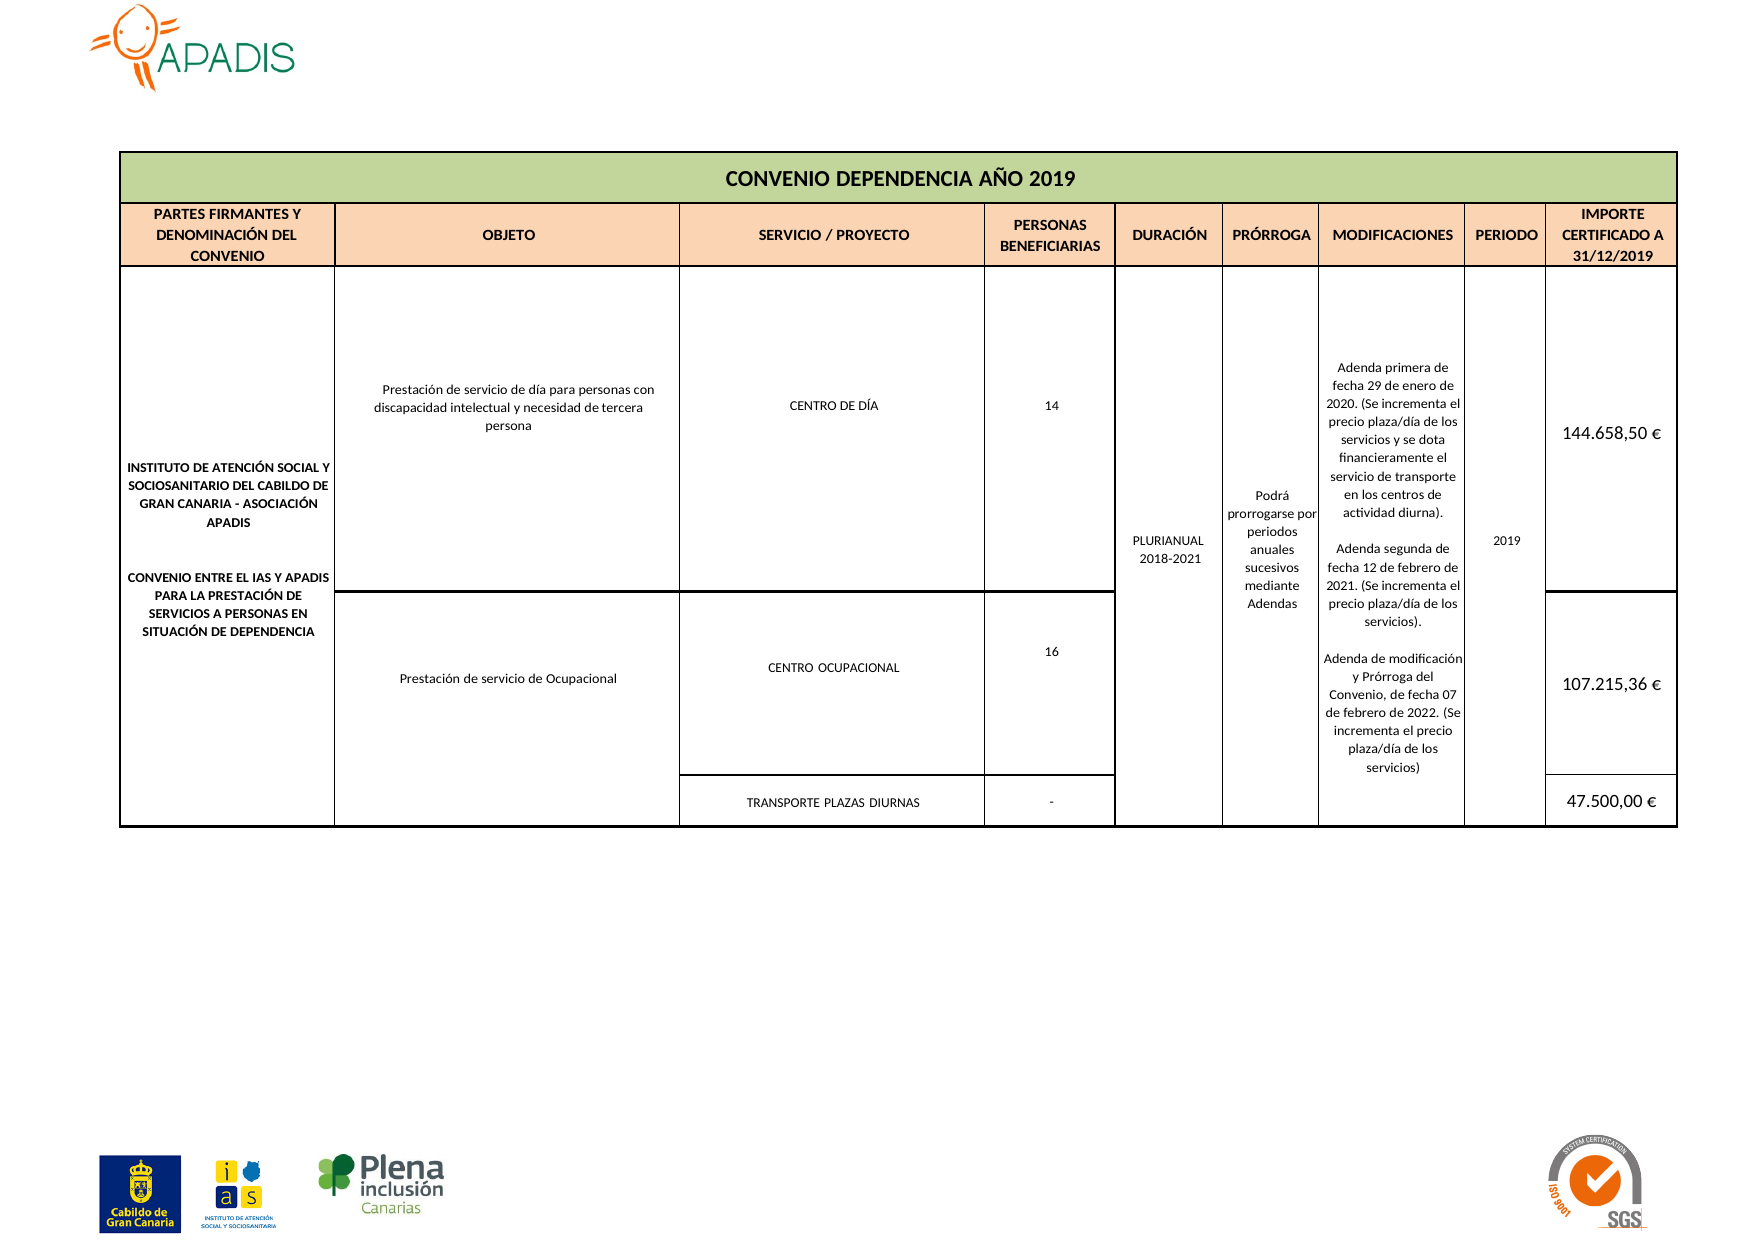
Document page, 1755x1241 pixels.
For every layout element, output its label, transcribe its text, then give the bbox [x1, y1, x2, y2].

table_cell SERVICIO / PROYECTO [680, 204, 984, 265]
table_cell IMPORTE CERTIFICADO A 31/12/2019 [1546, 204, 1676, 265]
table_cell 16 [985, 593, 1114, 774]
table_cell PERSONAS BENEFICIARIAS [985, 204, 1114, 265]
table_cell 14 [985, 267, 1114, 590]
table_cell TRANSPORTE PLAZAS DIURNAS [680, 776, 984, 825]
table_cell Adenda primera de fecha 29 de enero de 2020. (Se incrementa el precio plaza/día de los servicios y se dota financieramente el servicio de transporte en los centros de actividad diurna). Adenda segunda de fecha 12 de febrero de 2021. (Se incrementa el precio plaza/día de los servicios). Adenda de modificación y Prórroga del Convenio, de fecha 07 de febrero de 2022. (Se incrementa el precio plaza/día de los servicios) [1319, 267, 1464, 825]
table_cell Prestación de servicio de día para personas con discapacidad intelectual y necesidad de tercera persona [335, 267, 679, 590]
table_cell PERIODO [1465, 204, 1545, 265]
picture [99, 1155, 276, 1234]
table_cell PARTES FIRMANTES Y DENOMINACIÓN DEL CONVENIO [121, 204, 334, 265]
table_cell 144.658,50 € [1546, 267, 1676, 590]
table_cell CENTRO OCUPACIONAL [680, 593, 984, 774]
table_cell PRÓRROGA [1223, 204, 1318, 265]
table_cell - [985, 776, 1114, 825]
table_cell PLURIANUAL 2018-2021 [1116, 267, 1222, 825]
table_cell 47.500,00 € [1546, 775, 1676, 825]
table_cell OBJETO [336, 204, 679, 265]
table_header CONVENIO DEPENDENCIA AÑO 2019 [121, 153, 1676, 202]
table_cell Podrá prorrogarse por periodos anuales sucesivos mediante Adendas [1223, 267, 1318, 825]
table_cell CENTRO DE DÍA [680, 267, 984, 590]
table_cell Prestación de servicio de Ocupacional [335, 593, 679, 825]
table_cell INSTITUTO DE ATENCIÓN SOCIAL Y SOCIOSANITARIO DEL CABILDO DE GRAN CANARIA - ASOCIACIÓN APADIS CONVENIO ENTRE EL IAS Y APADIS PARA LA PRESTACIÓN DE SERVICIOS A PERSONAS EN SITUACIÓN DE DEPENDENCIA [121, 267, 334, 825]
table_cell 2019 [1465, 267, 1545, 825]
picture [87, 0, 297, 98]
table_cell 107.215,36 € [1546, 593, 1676, 774]
table_cell MODIFICACIONES [1319, 204, 1464, 265]
table_cell DURACIÓN [1116, 204, 1222, 265]
